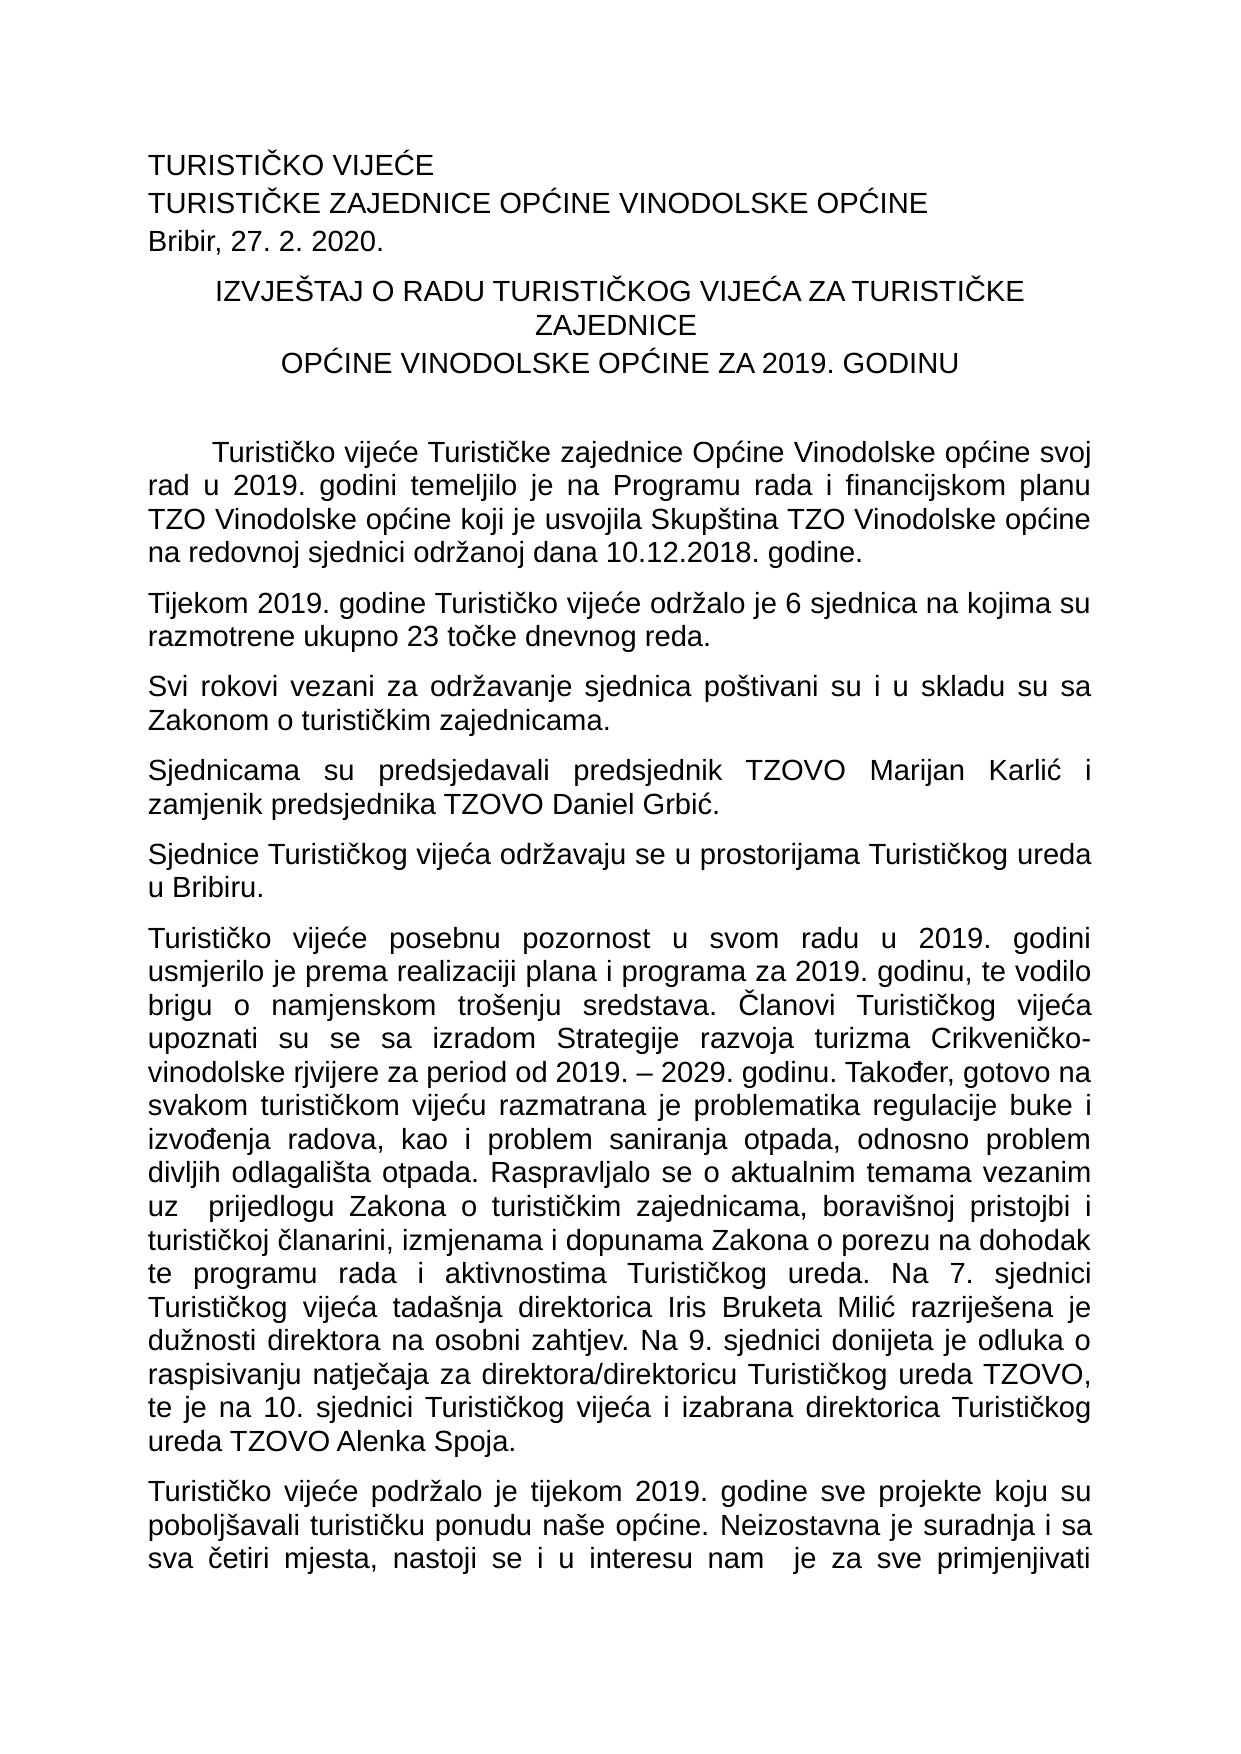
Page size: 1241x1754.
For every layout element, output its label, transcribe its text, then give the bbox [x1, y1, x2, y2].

text Bribir, 27. 2. 2020. [148, 224, 1093, 258]
text Turističko vijeće posebnu pozornost u svom radu u 2019. godini usmjerilo je prema realizaciji plana i programa za 2019. godinu, te vodilo brigu o namjenskom trošenju sredstava. Članovi Turističkog vijeća upoznati su se sa izradom Strategije razvoja turizma Crikveničko-vinodolske rjvijere za period od 2019. – 2029. godinu. Također, gotovo na svakom turističkom vijeću razmatrana je problematika regulacije buke i izvođenja radova, kao i problem saniranja otpada, odnosno problem divljih odlagališta otpada. Raspravljalo se o aktualnim temama vezanim uz prijedlogu Zakona o turističkim zajednicama, boravišnoj pristojbi i turističkoj članarini, izmjenama i dopunama Zakona o porezu na dohodak te programu rada i aktivnostima Turističkog ureda. Na 7. sjednici Turističkog vijeća tadašnja direktorica Iris Bruketa Milić razriješena je dužnosti direktora na osobni zahtjev. Na 9. sjednici donijeta je odluka o raspisivanju natječaja za direktora/direktoricu Turističkog ureda TZOVO, te je na 10. sjednici Turističkog vijeća i izabrana direktorica Turističkog ureda TZOVO Alenka Spoja. [148, 921, 1093, 1457]
text Sjednice Turističkog vijeća održavaju se u prostorijama Turističkog ureda u Bribiru. [148, 837, 1093, 904]
text IZVJEŠTAJ O RADU TURISTIČKOG VIJEĆA ZA TURISTIČKE ZAJEDNICE [148, 274, 1093, 342]
text Svi rokovi vezani za održavanje sjednica poštivani su i u skladu su sa Zakonom o turističkim zajednicama. [148, 669, 1093, 737]
text Sjednicama su predsjedavali predsjednik TZOVO Marijan Karlić i zamjenik predsjednika TZOVO Daniel Grbić. [148, 753, 1093, 820]
text Turističko vijeće Turističke zajednice Općine Vinodolske općine svoj rad u 2019. godini temeljilo je na Programu rada i financijskom planu TZO Vinodolske općine koji je usvojila Skupština TZO Vinodolske općine na redovnoj sjednici održanoj dana 10.12.2018. godine. [148, 435, 1093, 569]
text TURISTIČKE ZAJEDNICE OPĆINE VINODOLSKE OPĆINE [148, 186, 1093, 219]
text OPĆINE VINODOLSKE OPĆINE ZA 2019. GODINU [148, 346, 1093, 380]
text Tijekom 2019. godine Turističko vijeće održalo je 6 sjednica na kojima su razmotrene ukupno 23 točke dnevnog reda. [148, 586, 1093, 653]
text Turističko vijeće podržalo je tijekom 2019. godine sve projekte koju su poboljšavali turističku ponudu naše općine. Neizostavna je suradnja i sa sva četiri mjesta, nastoji se i u interesu nam je za sve primjenjivati [148, 1474, 1093, 1575]
text TURISTIČKO VIJEĆE [148, 148, 1093, 181]
